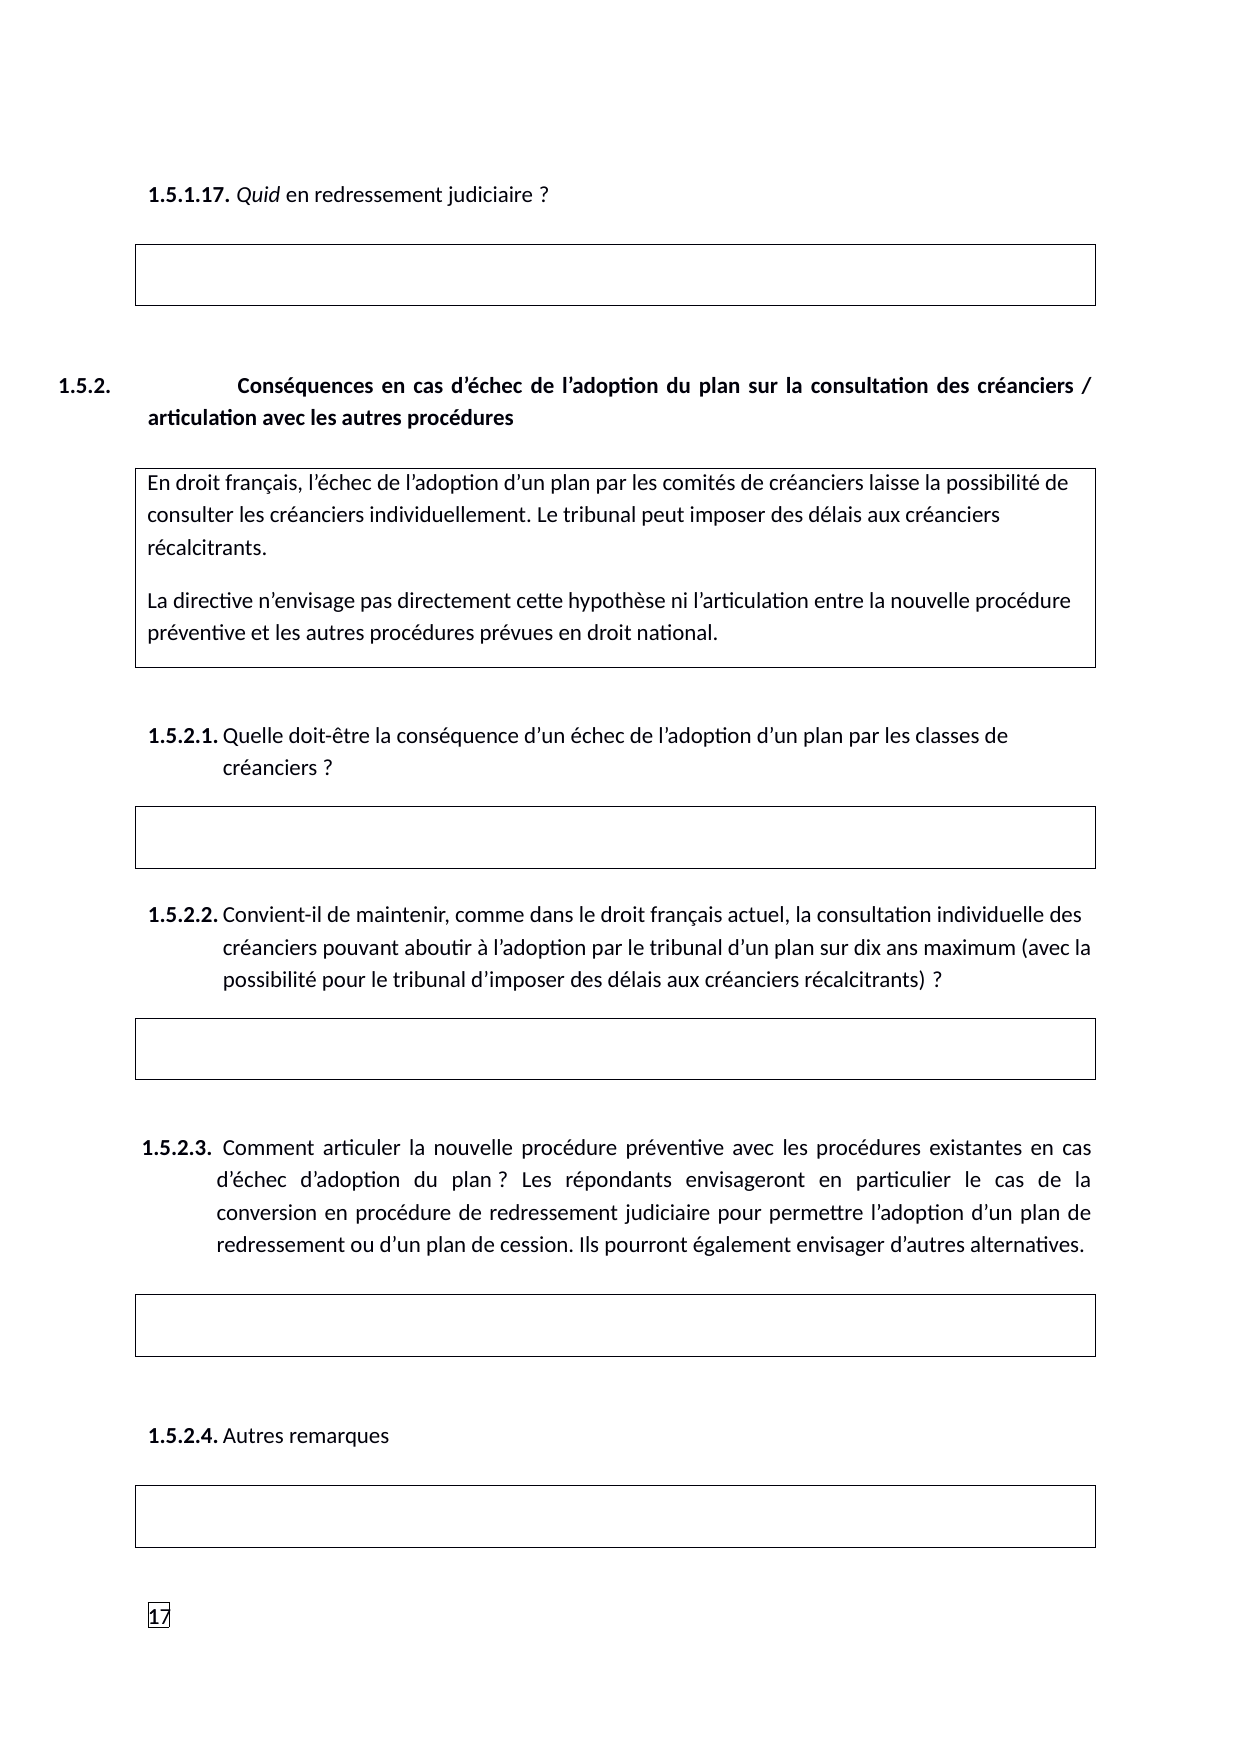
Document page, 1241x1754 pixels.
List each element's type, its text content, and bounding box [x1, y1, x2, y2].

table_header [136, 1295, 1095, 1356]
list Convient-il de maintenir, comme dans le droit français actuel, la consultation individuelle des créanciers pouvant aboutir à l’adoption par le tribunal d’un plan sur dix ans maximum (avec la possibilité pour le tribunal d’imposer des délais aux créanciers récalcitrants) ? [148, 901, 1093, 993]
list Quid en redressement judiciaire ? [148, 180, 1093, 208]
table_header [136, 1486, 1095, 1547]
list Autres remarques [148, 1421, 1093, 1449]
table_header [136, 245, 1095, 305]
list Conséquences en cas d’échec de l’adoption du plan sur la consultation des créanciers / articulation avec les autres procédures [58, 371, 1093, 431]
table_header [136, 807, 1095, 867]
list Comment articuler la nouvelle procédure préventive avec les procédures existantes en cas d’échec d’adoption du plan ? Les répondants envisageront en particulier le cas de la conversion en procédure de redressement judiciaire pour permettre l’adoption d’un plan de redressement ou d’un plan de cession. Ils pourront également envisager d’autres alternatives. [141, 1133, 1093, 1258]
list Quelle doit-être la conséquence d’un échec de l’adoption d’un plan par les classes de créanciers ? [148, 721, 1093, 781]
table_header [136, 1019, 1095, 1079]
table_header En droit français, l’échec de l’adoption d’un plan par les comités de créanciers laisse la possibilité de consulter les créanciers individuellement. Le tribunal peut imposer des délais aux créanciers récalcitrants. La directive n’envisage pas directement cette hypothèse ni l’articulation entre la nouvelle procédure préventive et les autres procédures prévues en droit national. [136, 469, 1095, 667]
